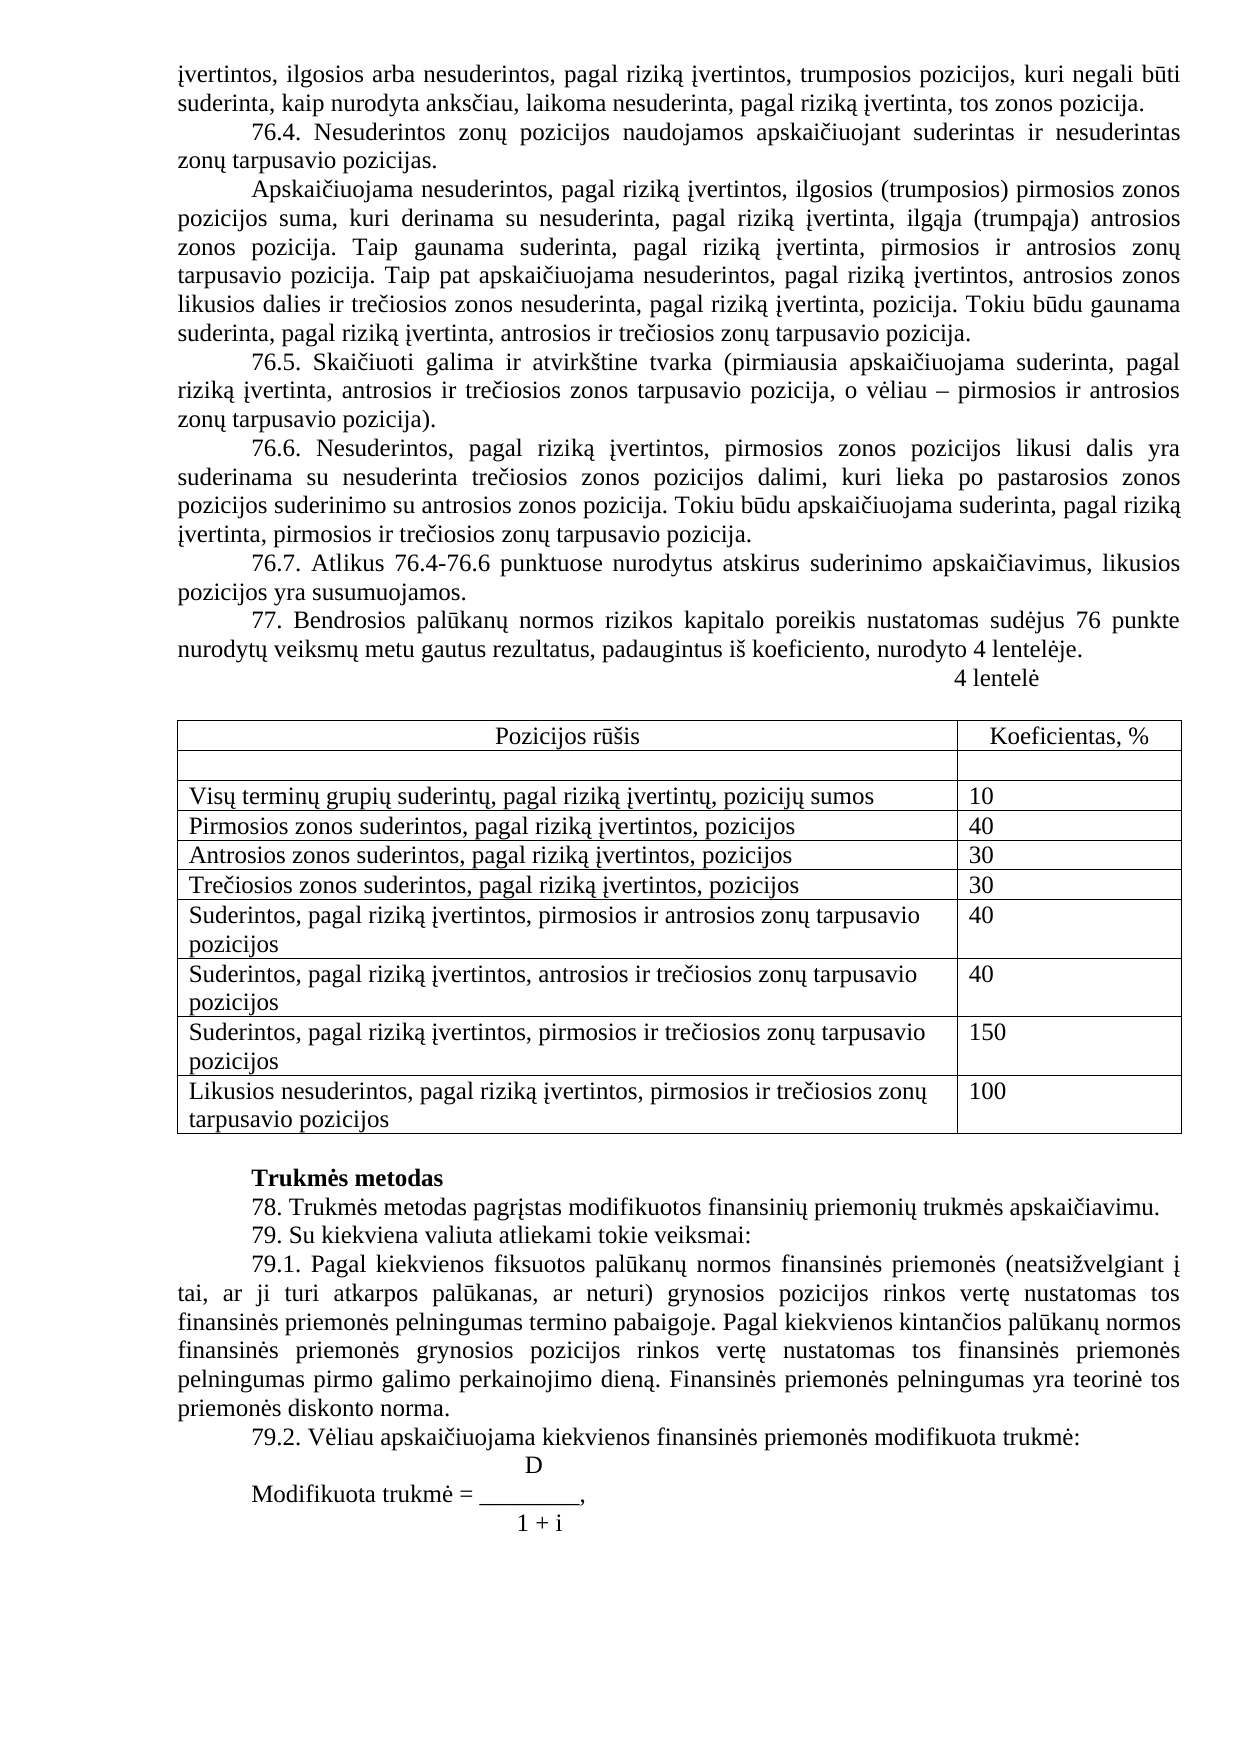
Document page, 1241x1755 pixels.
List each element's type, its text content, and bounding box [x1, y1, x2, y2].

text 78. Trukmės metodas pagrįstas modifikuotos finansinių priemonių trukmės apskaičiavimu. [177, 1192, 1181, 1221]
table_cell 40 [958, 900, 1181, 958]
text 79. Su kiekviena valiuta atliekami tokie veiksmai: [177, 1221, 1181, 1249]
text 4 lentelė [177, 663, 1181, 692]
text 79.1. Pagal kiekvienos fiksuotos palūkanų normos finansinės priemonės (neatsižvelgiant į tai, ar ji turi atkarpos palūkanas, ar neturi) grynosios pozicijos rinkos vertę nustatomas tos finansinės priemonės pelningumas termino pabaigoje. Pagal kiekvienos kintančios palūkanų normos finansinės priemonės grynosios pozicijos rinkos vertę nustatomas tos finansinės priemonės pelningumas pirmo galimo perkainojimo dieną. Finansinės priemonės pelningumas yra teorinė tos priemonės diskonto norma. [177, 1249, 1181, 1422]
table_cell 30 [958, 841, 1181, 869]
table_cell 150 [958, 1017, 1181, 1075]
table_cell Visų terminų grupių suderintų, pagal riziką įvertintų, pozicijų sumos [178, 781, 957, 810]
table_header Koeficientas, % [958, 721, 1181, 750]
table_cell Suderintos, pagal riziką įvertintos, pirmosios ir trečiosios zonų tarpusavio pozicijos [178, 1017, 957, 1075]
table_cell 40 [958, 811, 1181, 839]
table_cell [178, 751, 957, 780]
text Modifikuota trukmė = ________, [177, 1479, 1181, 1508]
text Trukmės metodas [177, 1163, 1181, 1192]
table_cell Trečiosios zonos suderintos, pagal riziką įvertintos, pozicijos [178, 870, 957, 899]
text 76.5. Skaičiuoti galima ir atvirkštine tvarka (pirmiausia apskaičiuojama suderinta, pagal riziką įvertinta, antrosios ir trečiosios zonos tarpusavio pozicija, o vėliau – pirmosios ir antrosios zonų tarpusavio pozicija). [177, 347, 1181, 433]
table_cell Suderintos, pagal riziką įvertintos, antrosios ir trečiosios zonų tarpusavio pozicijos [178, 959, 957, 1016]
table_cell Likusios nesuderintos, pagal riziką įvertintos, pirmosios ir trečiosios zonų tarpusavio pozicijos [178, 1076, 957, 1133]
text 76.4. Nesuderintos zonų pozicijos naudojamos apskaičiuojant suderintas ir nesuderintas zonų tarpusavio pozicijas. [177, 117, 1181, 174]
text 77. Bendrosios palūkanų normos rizikos kapitalo poreikis nustatomas sudėjus 76 punkte nurodytų veiksmų metu gautus rezultatus, padaugintus iš koeficiento, nurodyto 4 lentelėje. [177, 605, 1181, 663]
table_cell 10 [958, 781, 1181, 810]
text 79.2. Vėliau apskaičiuojama kiekvienos finansinės priemonės modifikuota trukmė: [177, 1422, 1181, 1451]
table_cell Suderintos, pagal riziką įvertintos, pirmosios ir antrosios zonų tarpusavio pozicijos [178, 900, 957, 958]
table_cell [958, 751, 1181, 780]
text įvertintos, ilgosios arba nesuderintos, pagal riziką įvertintos, trumposios pozicijos, kuri negali būti suderinta, kaip nurodyta anksčiau, laikoma nesuderinta, pagal riziką įvertinta, tos zonos pozicija. [177, 59, 1181, 117]
table_header Pozicijos rūšis [178, 721, 957, 750]
table_cell Antrosios zonos suderintos, pagal riziką įvertintos, pozicijos [178, 841, 957, 869]
text 76.6. Nesuderintos, pagal riziką įvertintos, pirmosios zonos pozicijos likusi dalis yra suderinama su nesuderinta trečiosios zonos pozicijos dalimi, kuri lieka po pastarosios zonos pozicijos suderinimo su antrosios zonos pozicija. Tokiu būdu apskaičiuojama suderinta, pagal riziką įvertinta, pirmosios ir trečiosios zonų tarpusavio pozicija. [177, 433, 1181, 548]
table_cell 40 [958, 959, 1181, 1016]
text 76.7. Atlikus 76.4-76.6 punktuose nurodytus atskirus suderinimo apskaičiavimus, likusios pozicijos yra susumuojamos. [177, 548, 1181, 605]
text Apskaičiuojama nesuderintos, pagal riziką įvertintos, ilgosios (trumposios) pirmosios zonos pozicijos suma, kuri derinama su nesuderinta, pagal riziką įvertinta, ilgąja (trumpąja) antrosios zonos pozicija. Taip gaunama suderinta, pagal riziką įvertinta, pirmosios ir antrosios zonų tarpusavio pozicija. Taip pat apskaičiuojama nesuderintos, pagal riziką įvertintos, antrosios zonos likusios dalies ir trečiosios zonos nesuderinta, pagal riziką įvertinta, pozicija. Tokiu būdu gaunama suderinta, pagal riziką įvertinta, antrosios ir trečiosios zonų tarpusavio pozicija. [177, 174, 1181, 347]
text D [177, 1451, 1181, 1479]
table_cell 30 [958, 870, 1181, 899]
table_cell Pirmosios zonos suderintos, pagal riziką įvertintos, pozicijos [178, 811, 957, 839]
table_cell 100 [958, 1076, 1181, 1133]
text 1 + i [177, 1508, 1181, 1537]
